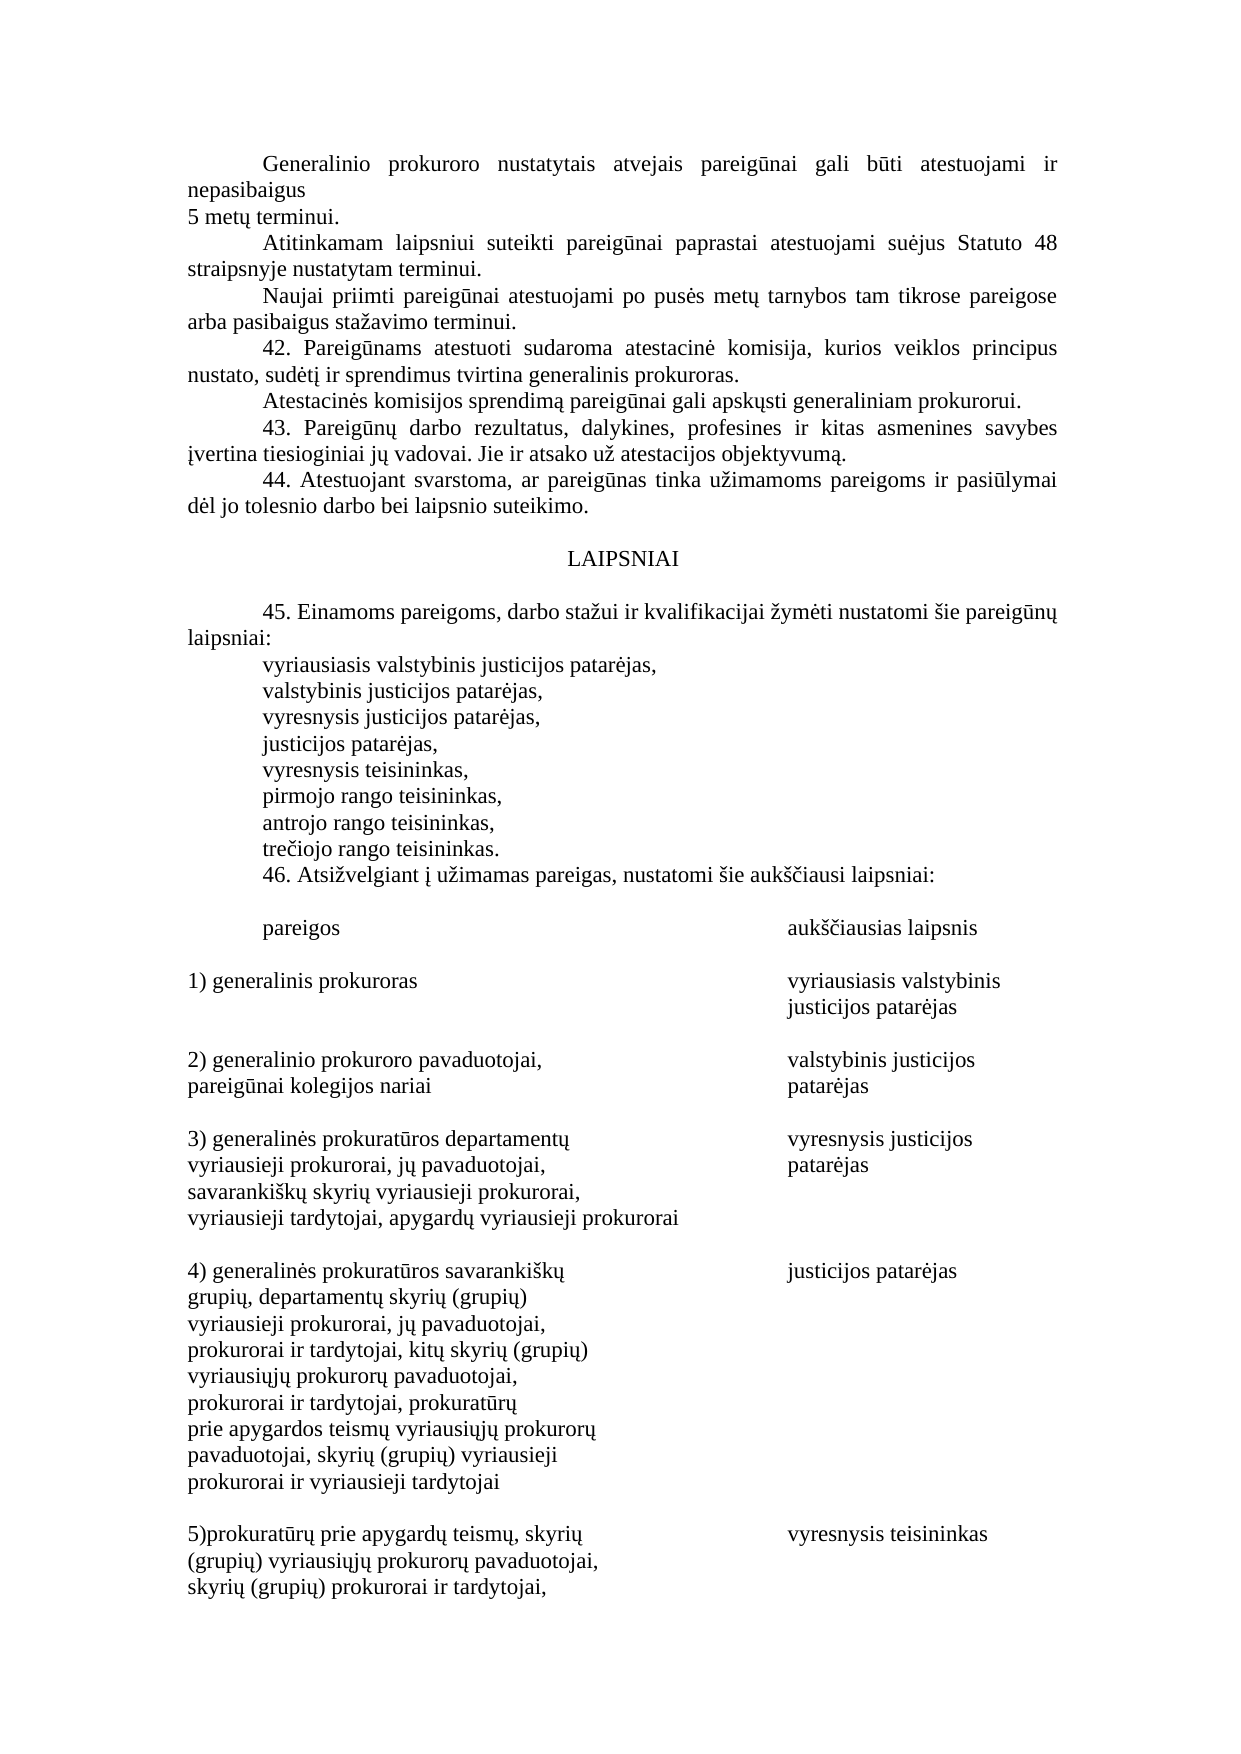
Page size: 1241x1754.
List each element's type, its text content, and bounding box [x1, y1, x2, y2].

text justicijos patarėjas [187, 993, 1059, 1020]
text valstybinis justicijos patarėjas, [187, 677, 1059, 703]
text vyriausieji prokurorai, jų pavaduotojai, patarėjas [187, 1151, 1059, 1178]
text 2) generalinio prokuroro pavaduotojai, valstybinis justicijos [187, 1046, 1059, 1072]
text justicijos patarėjas, [187, 730, 1059, 756]
text prie apygardos teismų vyriausiųjų prokurorų [187, 1415, 1059, 1441]
text Naujai priimti pareigūnai atestuojami po pusės metų tarnybos tam tikrose pareigose arba pasibaigus stažavimo terminui. [187, 282, 1059, 334]
text pavaduotojai, skyrių (grupių) vyriausieji [187, 1441, 1059, 1468]
text (grupių) vyriausiųjų prokurorų pavaduotojai, [187, 1547, 1059, 1573]
text 4) generalinės prokuratūros savarankiškų justicijos patarėjas [187, 1257, 1059, 1283]
text savarankiškų skyrių vyriausieji prokurorai, [187, 1178, 1059, 1204]
text skyrių (grupių) prokurorai ir tardytojai, [187, 1573, 1059, 1599]
text grupių, departamentų skyrių (grupių) [187, 1283, 1059, 1309]
text 44. Atestuojant svarstoma, ar pareigūnas tinka užimamoms pareigoms ir pasiūlymai dėl jo tolesnio darbo bei laipsnio suteikimo. [187, 466, 1059, 519]
text pareigūnai kolegijos nariai patarėjas [187, 1072, 1059, 1099]
text vyresnysis justicijos patarėjas, [187, 703, 1059, 730]
text 46. Atsižvelgiant į užimamas pareigas, nustatomi šie aukščiausi laipsniai: [187, 862, 1059, 888]
text 3) generalinės prokuratūros departamentų vyresnysis justicijos [187, 1125, 1059, 1151]
text vyriausieji prokurorai, jų pavaduotojai, [187, 1309, 1059, 1336]
text vyresnysis teisininkas, [187, 756, 1059, 782]
text vyriausiasis valstybinis justicijos patarėjas, [187, 651, 1059, 677]
text Atestacinės komisijos sprendimą pareigūnai gali apskųsti generaliniam prokurorui. [187, 387, 1059, 413]
text trečiojo rango teisininkas. [187, 835, 1059, 862]
text prokurorai ir tardytojai, kitų skyrių (grupių) [187, 1336, 1059, 1362]
text pareigos aukščiausias laipsnis [187, 914, 1059, 941]
text 1) generalinis prokuroras vyriausiasis valstybinis [187, 967, 1059, 993]
text vyriausiųjų prokurorų pavaduotojai, [187, 1362, 1059, 1389]
text Atitinkamam laipsniui suteikti pareigūnai paprastai atestuojami suėjus Statuto 48 straipsnyje nustatytam terminui. [187, 229, 1059, 282]
text antrojo rango teisininkas, [187, 809, 1059, 835]
text 43. Pareigūnų darbo rezultatus, dalykines, profesines ir kitas asmenines savybes įvertina tiesioginiai jų vadovai. Jie ir atsako už atestacijos objektyvumą. [187, 413, 1059, 466]
text 5)prokuratūrų prie apygardų teismų, skyrių vyresnysis teisininkas [187, 1520, 1059, 1547]
text pirmojo rango teisininkas, [187, 782, 1059, 809]
text LAIPSNIAI [187, 545, 1059, 572]
text vyriausieji tardytojai, apygardų vyriausieji prokurorai [187, 1204, 1059, 1231]
text 45. Einamoms pareigoms, darbo stažui ir kvalifikacijai žymėti nustatomi šie pareigūnų laipsniai: [187, 598, 1059, 651]
text prokurorai ir vyriausieji tardytojai [187, 1468, 1059, 1494]
text prokurorai ir tardytojai, prokuratūrų [187, 1389, 1059, 1415]
text 42. Pareigūnams atestuoti sudaroma atestacinė komisija, kurios veiklos principus nustato, sudėtį ir sprendimus tvirtina generalinis prokuroras. [187, 334, 1059, 387]
text Generalinio prokuroro nustatytais atvejais pareigūnai gali būti atestuojami ir nepasibaigus 5 metų terminui. [187, 150, 1059, 229]
